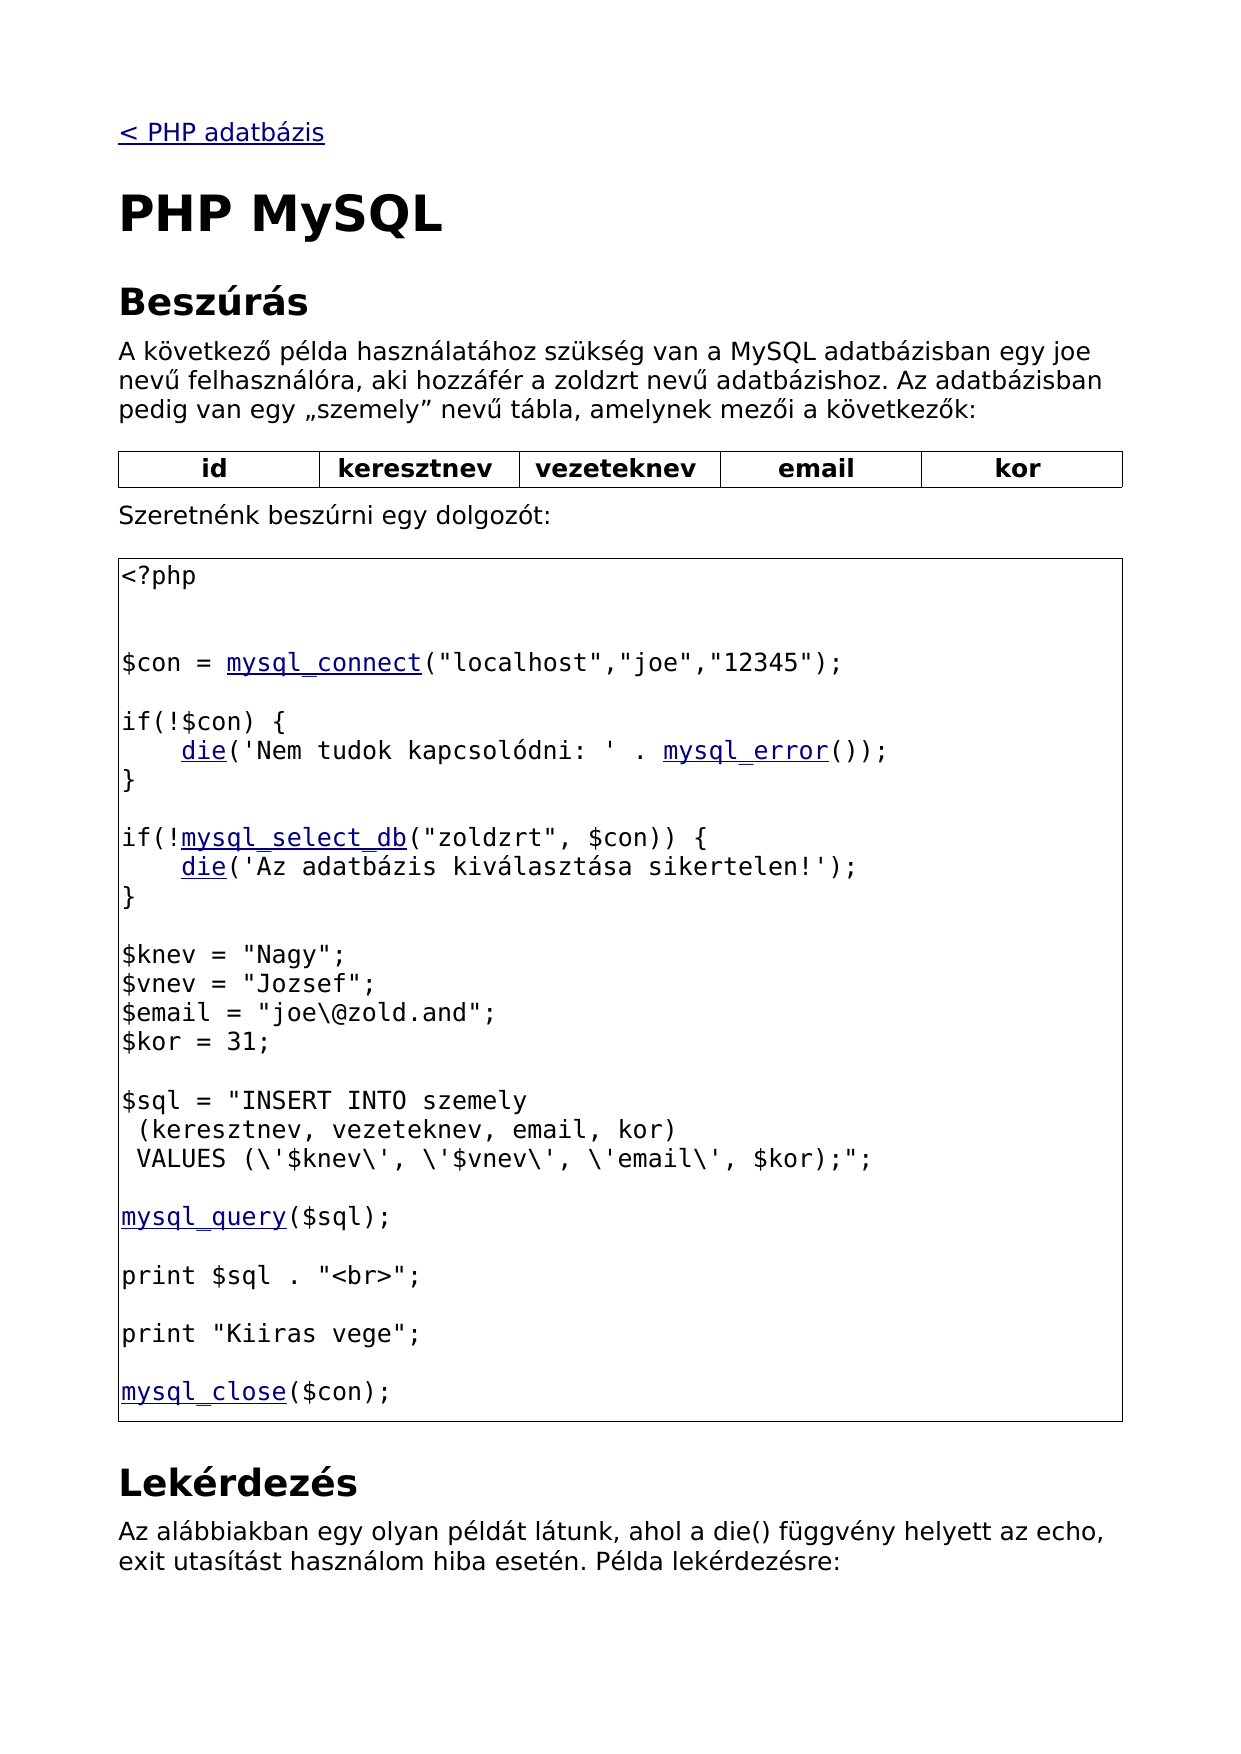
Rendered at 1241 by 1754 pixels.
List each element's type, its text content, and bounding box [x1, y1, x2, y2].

text Szeretnénk beszúrni egy dolgozót: [118, 501, 1122, 531]
text A következő példa használatához szükség van a MySQL adatbázisban egy joe nevű felhasználóra, aki hozzáfér a zoldzrt nevű adatbázishoz. Az adatbázisban pedig van egy „szemely” nevű tábla, amelynek mezői a következők: [118, 337, 1122, 424]
table_header vezeteknev [520, 452, 720, 487]
table_header keresztnev [320, 452, 519, 487]
subtitle Lekérdezés [118, 1461, 1122, 1505]
table_header id [119, 452, 319, 487]
text < PHP adatbázis [118, 118, 1122, 147]
table_header <?php $con = mysql_connect("localhost","joe","12345"); if(!$con) { die('Nem tudok kapcsolódni: ' . mysql_error()); } if(!mysql_select_db("zoldzrt", $con)) { die('Az adatbázis kiválasztása sikertelen!'); } $knev = "Nagy"; $vnev = "Jozsef"; $email = "joe\@zold.and"; $kor = 31; $sql = "INSERT INTO szemely (keresztnev, vezeteknev, email, kor) VALUES (\'$knev\', \'$vnev\', \'email\', $kor);"; mysql_query($sql); print $sql . "<br>"; print "Kiiras vege"; mysql_close($con); [119, 559, 1122, 1421]
table_header kor [922, 452, 1122, 487]
text Az alábbiakban egy olyan példát látunk, ahol a die() függvény helyett az echo, exit utasítást használom hiba esetén. Példa lekérdezésre: [118, 1517, 1122, 1576]
subtitle Beszúrás [118, 281, 1122, 324]
table_header email [721, 452, 921, 487]
subtitle PHP MySQL [118, 185, 1122, 243]
